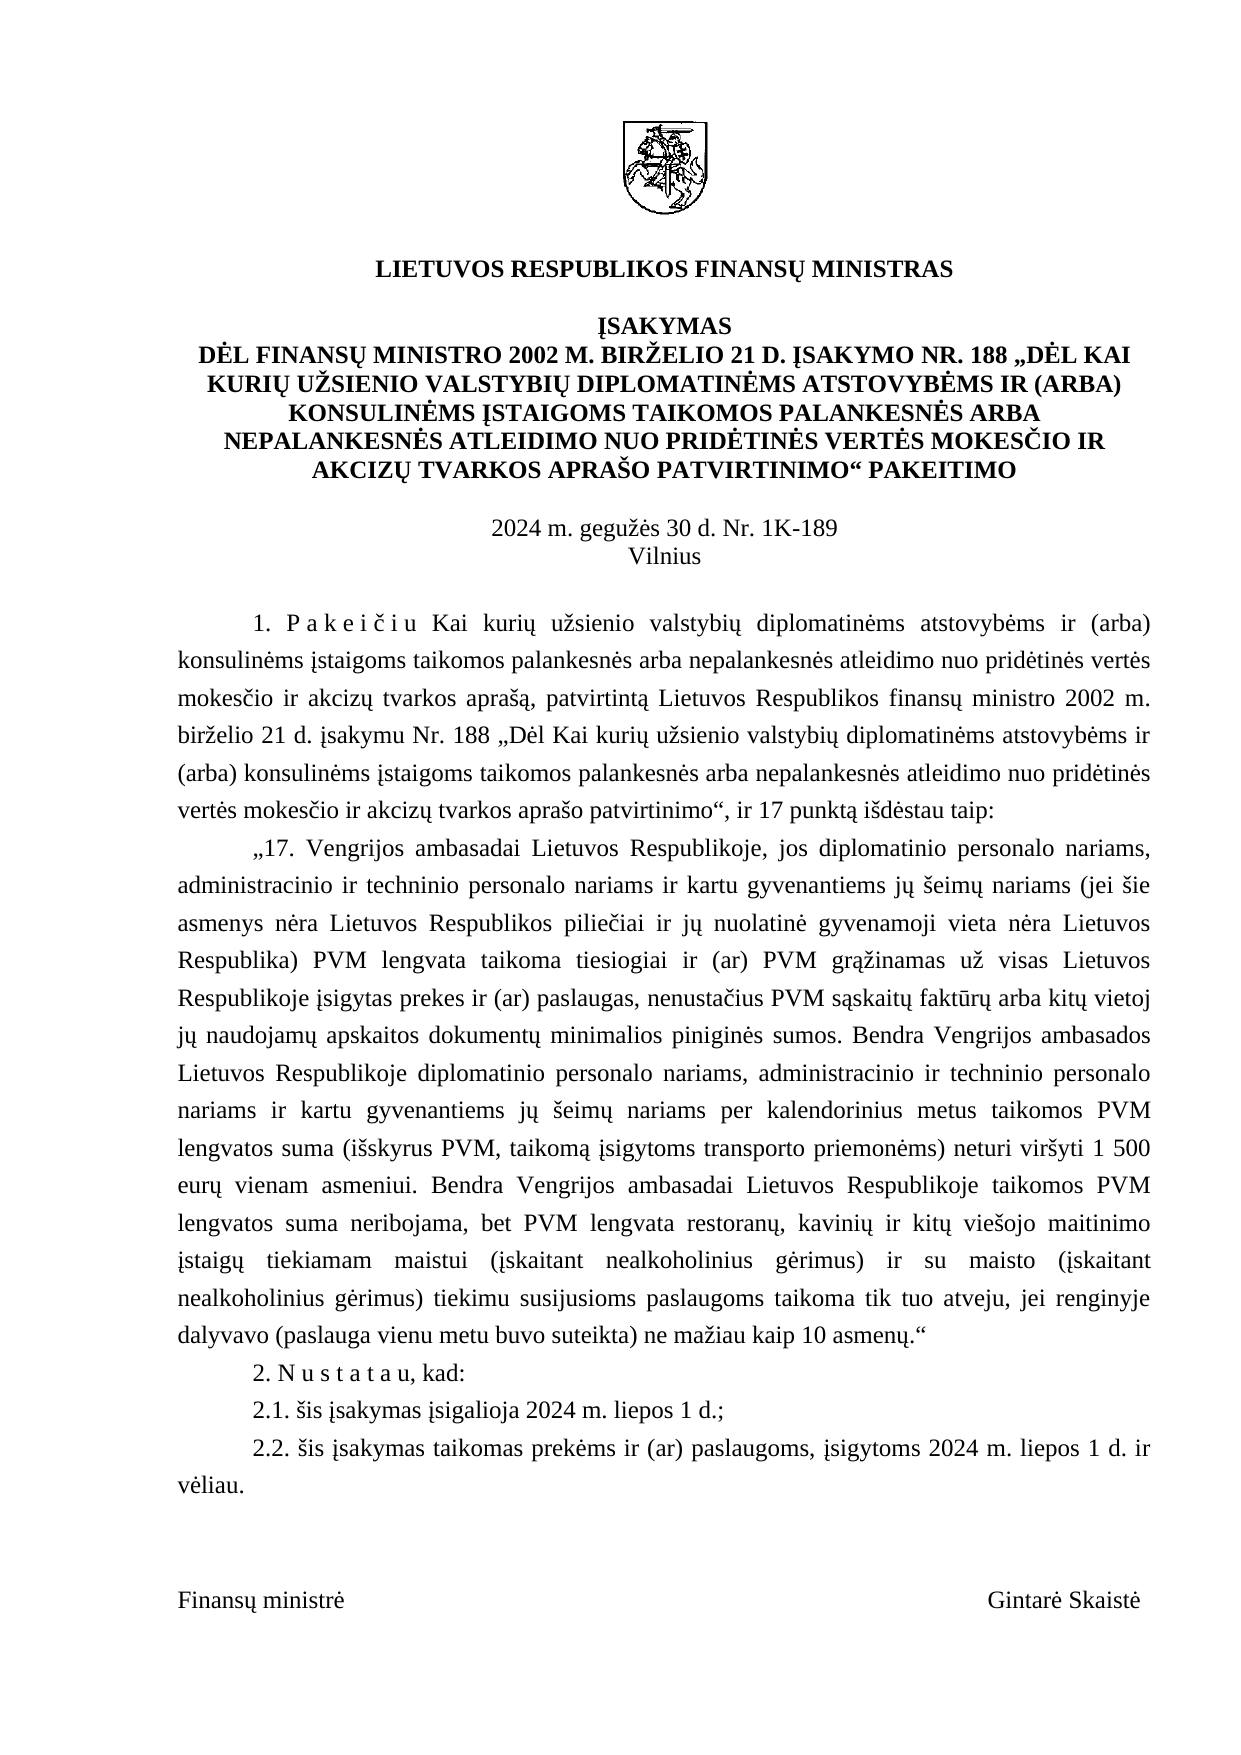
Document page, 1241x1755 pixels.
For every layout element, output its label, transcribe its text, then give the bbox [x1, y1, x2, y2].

text 2. N u s t a t a u, kad: [177, 1349, 1152, 1386]
text Finansų ministrė Gintarė Skaistė [177, 1585, 1152, 1614]
text 2.2. šis įsakymas taikomas prekėms ir (ar) paslaugoms, įsigytoms 2024 m. liepos 1 d. ir vėliau. [177, 1424, 1152, 1499]
text „17. Vengrijos ambasadai Lietuvos Respublikoje, jos diplomatinio personalo nariams, administracinio ir techninio personalo nariams ir kartu gyvenantiems jų šeimų nariams (jei šie asmenys nėra Lietuvos Respublikos piliečiai ir jų nuolatinė gyvenamoji vieta nėra Lietuvos Respublika) PVM lengvata taikoma tiesiogiai ir (ar) PVM grąžinamas už visas Lietuvos Respublikoje įsigytas prekes ir (ar) paslaugas, nenustačius PVM sąskaitų faktūrų arba kitų vietoj jų naudojamų apskaitos dokumentų minimalios piniginės sumos. Bendra Vengrijos ambasados Lietuvos Respublikoje diplomatinio personalo nariams, administracinio ir techninio personalo nariams ir kartu gyvenantiems jų šeimų nariams per kalendorinius metus taikomos PVM lengvatos suma (išskyrus PVM, taikomą įsigytoms transporto priemonėms) neturi viršyti 1 500 eurų vienam asmeniui. Bendra Vengrijos ambasadai Lietuvos Respublikoje taikomos PVM lengvatos suma neribojama, bet PVM lengvata restoranų, kavinių ir kitų viešojo maitinimo įstaigų tiekiamam maistui (įskaitant nealkoholinius gėrimus) ir su maisto (įskaitant nealkoholinius gėrimus) tiekimu susijusioms paslaugoms taikoma tik tuo atveju, jei renginyje dalyvavo (paslauga vienu metu buvo suteikta) ne mažiau kaip 10 asmenų.“ [177, 824, 1152, 1349]
text 2024 m. gegužės 30 d. Nr. 1K-189 [177, 513, 1152, 541]
text ĮSAKYMAS [177, 311, 1152, 340]
text DĖL FINANSŲ MINISTRO 2002 M. BIRŽELIO 21 D. ĮSAKYMO NR. 188 „DĖL KAI KURIŲ UŽSIENIO VALSTYBIŲ DIPLOMATINĖMS ATSTOVYBĖMS IR (ARBA) KONSULINĖMS ĮSTAIGOMS TAIKOMOS PALANKESNĖS ARBA NEPALANKESNĖS ATLEIDIMO NUO PRIDĖTINĖS VERTĖS MOKESČIO IR AKCIZŲ TVARKOS APRAŠO PATVIRTINIMO“ PAKEITIMO [177, 340, 1152, 484]
text Vilnius [177, 541, 1152, 570]
text LIETUVOS RESPUBLIKOS FINANSŲ MINISTRAS [177, 254, 1152, 283]
text 1. P a k e i č i u Kai kurių užsienio valstybių diplomatinėms atstovybėms ir (arba) konsulinėms įstaigoms taikomos palankesnės arba nepalankesnės atleidimo nuo pridėtinės vertės mokesčio ir akcizų tvarkos aprašą, patvirtintą Lietuvos Respublikos finansų ministro 2002 m. birželio 21 d. įsakymu Nr. 188 „Dėl Kai kurių užsienio valstybių diplomatinėms atstovybėms ir (arba) konsulinėms įstaigoms taikomos palankesnės arba nepalankesnės atleidimo nuo pridėtinės vertės mokesčio ir akcizų tvarkos aprašo patvirtinimo“, ir 17 punktą išdėstau taip: [177, 599, 1152, 824]
text 2.1. šis įsakymas įsigalioja 2024 m. liepos 1 d.; [177, 1386, 1152, 1424]
